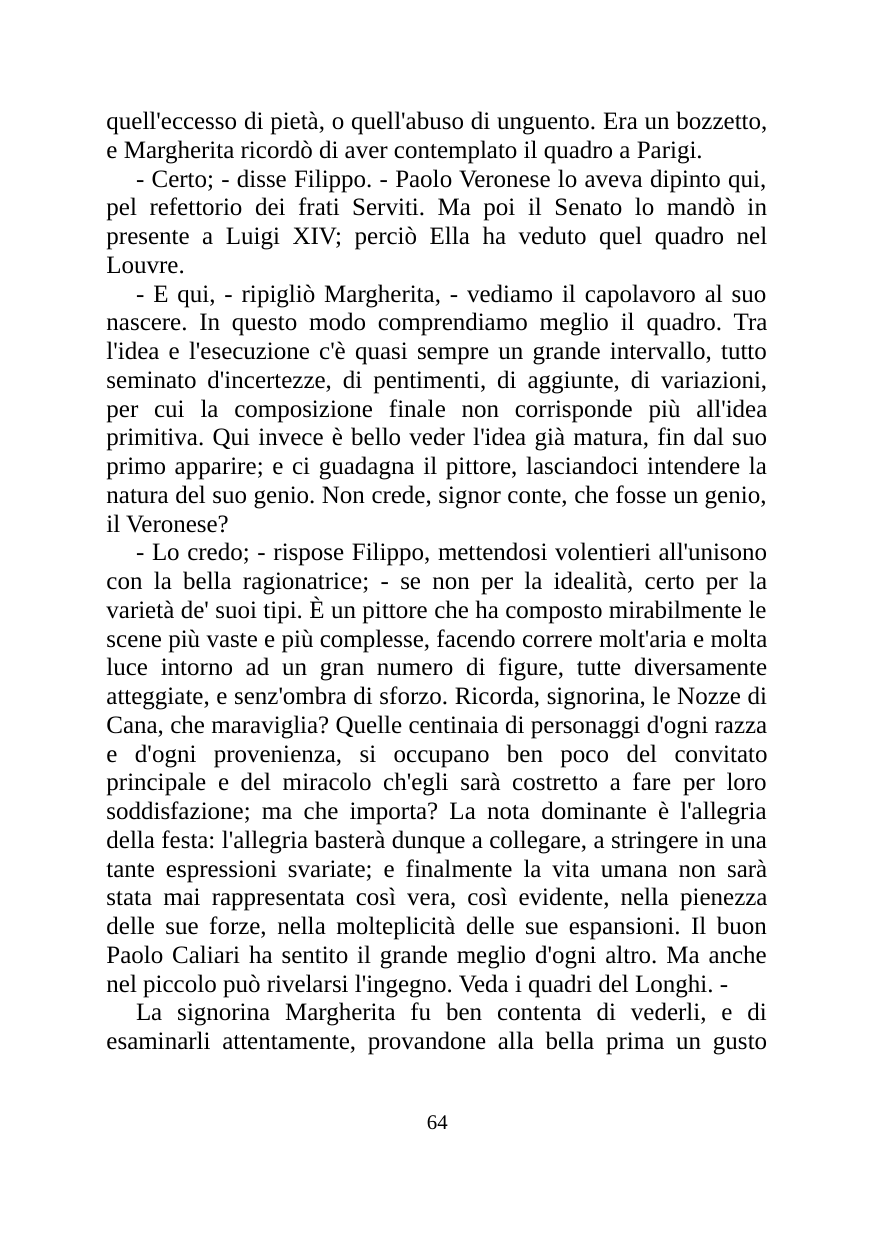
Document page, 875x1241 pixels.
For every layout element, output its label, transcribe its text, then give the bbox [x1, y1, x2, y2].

text - Lo credo; - rispose Filippo, mettendosi volentieri all'unisono con la bella ragionatrice; - se non per la idealità, certo per la varietà de' suoi tipi. È un pittore che ha composto mirabilmente le scene più vaste e più complesse, facendo correre molt'aria e molta luce intorno ad un gran numero di figure, tutte diversamente atteggiate, e senz'ombra di sforzo. Ricorda, signorina, le Nozze di Cana, che maraviglia? Quelle centinaia di personaggi d'ogni razza e d'ogni provenienza, si occupano ben poco del convitato principale e del miracolo ch'egli sarà costretto a fare per loro soddisfazione; ma che importa? La nota dominante è l'allegria della festa: l'allegria basterà dunque a collegare, a stringere in una tante espressioni svariate; e finalmente la vita umana non sarà stata mai rappresentata così vera, così evidente, nella pienezza delle sue forze, nella molteplicità delle sue espansioni. Il buon Paolo Caliari ha sentito il grande meglio d'ogni altro. Ma anche nel piccolo può rivelarsi l'ingegno. Veda i quadri del Longhi. - [106, 537, 768, 997]
text La signorina Margherita fu ben contenta di vederli, e di esaminarli attentamente, provandone alla bella prima un gusto [106, 997, 768, 1055]
text - E qui, - ripigliò Margherita, - vediamo il capolavoro al suo nascere. In questo modo comprendiamo meglio il quadro. Tra l'idea e l'esecuzione c'è quasi sempre un grande intervallo, tutto seminato d'incertezze, di pentimenti, di aggiunte, di variazioni, per cui la composizione finale non corrisponde più all'idea primitiva. Qui invece è bello veder l'idea già matura, fin dal suo primo apparire; e ci guadagna il pittore, lasciandoci intendere la natura del suo genio. Non crede, signor conte, che fosse un genio, il Veronese? [106, 279, 768, 537]
text - Certo; - disse Filippo. - Paolo Veronese lo aveva dipinto qui, pel refettorio dei frati Serviti. Ma poi il Senato lo mandò in presente a Luigi XIV; perciò Ella ha veduto quel quadro nel Louvre. [106, 164, 768, 279]
text quell'eccesso di pietà, o quell'abuso di unguento. Era un bozzetto, e Margherita ricordò di aver contemplato il quadro a Parigi. [106, 106, 768, 164]
